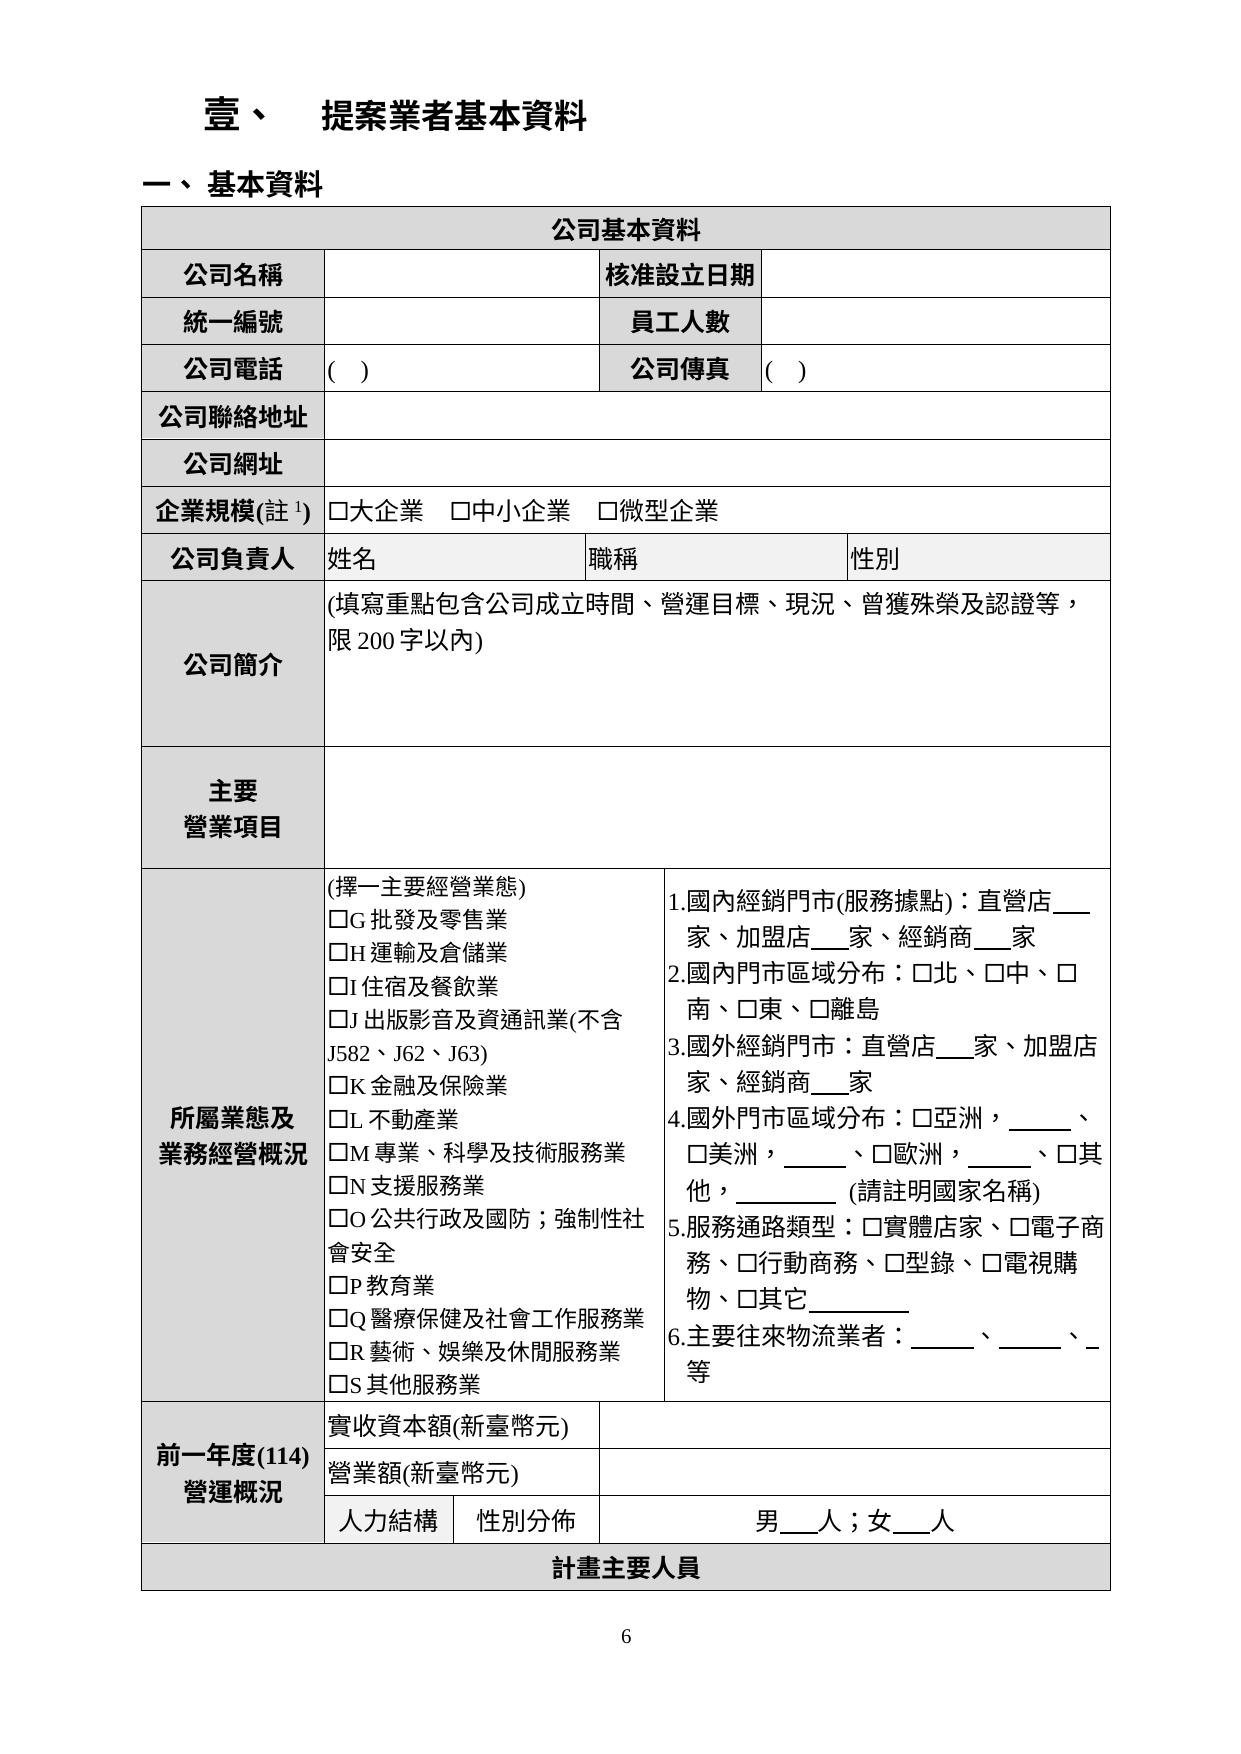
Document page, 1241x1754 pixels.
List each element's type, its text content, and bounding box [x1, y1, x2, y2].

table_cell 實收資本額(新臺幣元) [325, 1402, 599, 1448]
table_cell [325, 392, 1110, 438]
table_cell ( ) [762, 345, 1110, 391]
table_cell [600, 1449, 1110, 1495]
table_cell 員工人數 [600, 298, 761, 344]
table_cell 統一編號 [142, 298, 324, 344]
table_cell 姓名 [325, 534, 585, 580]
table_cell 人力結構 [325, 1496, 453, 1542]
table_cell 計畫主要人員 [142, 1544, 1110, 1590]
table_cell 大企業 中小企業 微型企業 [325, 487, 1110, 533]
table_cell 企業規模(註1) [142, 487, 324, 533]
table_cell [325, 250, 599, 297]
table_cell 職稱 [586, 534, 847, 580]
table_cell [600, 1402, 1110, 1448]
table_cell 性別 [848, 534, 1110, 580]
table_cell 主要 營業項目 [142, 747, 324, 868]
table_cell 公司聯絡地址 [142, 392, 324, 438]
table_cell ( ) [325, 345, 599, 391]
table_cell 公司簡介 [142, 581, 324, 746]
table_cell 營業額(新臺幣元) [325, 1449, 599, 1495]
table_header 公司基本資料 [142, 207, 1110, 249]
table_cell [762, 298, 1110, 344]
table_cell 公司負責人 [142, 534, 324, 580]
table_cell [325, 440, 1110, 486]
table_cell 性別分佈 [454, 1496, 599, 1542]
table_cell 公司傳真 [600, 345, 761, 391]
table_cell [325, 747, 1110, 868]
table_cell 男 人；女 人 [600, 1496, 1110, 1542]
table_cell 所屬業態及 業務經營概況 [142, 869, 324, 1401]
table_cell 公司電話 [142, 345, 324, 391]
list 提案業者基本資料 [203, 73, 1110, 135]
list 基本資料 [142, 154, 1110, 206]
table_cell (填寫重點包含公司成立時間、營運目標、現況、曾獲殊榮及認證等，限200字以內) [325, 581, 1110, 746]
table_cell (擇一主要經營業態) G批發及零售業 H運輸及倉儲業 I住宿及餐飲業 J出版影音及資通訊業(不含J582、J62、J63) K金融及保險業 L不動產業 M專業、科學及技術服務業 N支援服務業 O公共行政及國防；強制性社會安全 P教育業 Q醫療保健及社會工作服務業 R藝術、娛樂及休閒服務業 S其他服務業 [325, 869, 664, 1401]
table_cell 1.國內經銷門市(服務據點)：直營店 家、加盟店 家、經銷商 家 2.國內門市區域分布：北、中、南、東、離島 3.國外經銷門市：直營店 家、加盟店 家、經銷商 家 4.國外門市區域分布：亞洲， 、美洲， 、歐洲， 、其他， (請註明國家名稱) 5.服務通路類型：實體店家、電子商務、行動商務、型錄、電視購物、其它 6.主要往來物流業者： 、 、 等 [665, 869, 1110, 1401]
table_cell 核准設立日期 [600, 250, 761, 297]
table_cell 公司網址 [142, 440, 324, 486]
table_cell [325, 298, 599, 344]
table_cell 前一年度(114) 營運概況 [142, 1402, 324, 1542]
table_cell 公司名稱 [142, 250, 324, 297]
table_cell [762, 250, 1110, 297]
